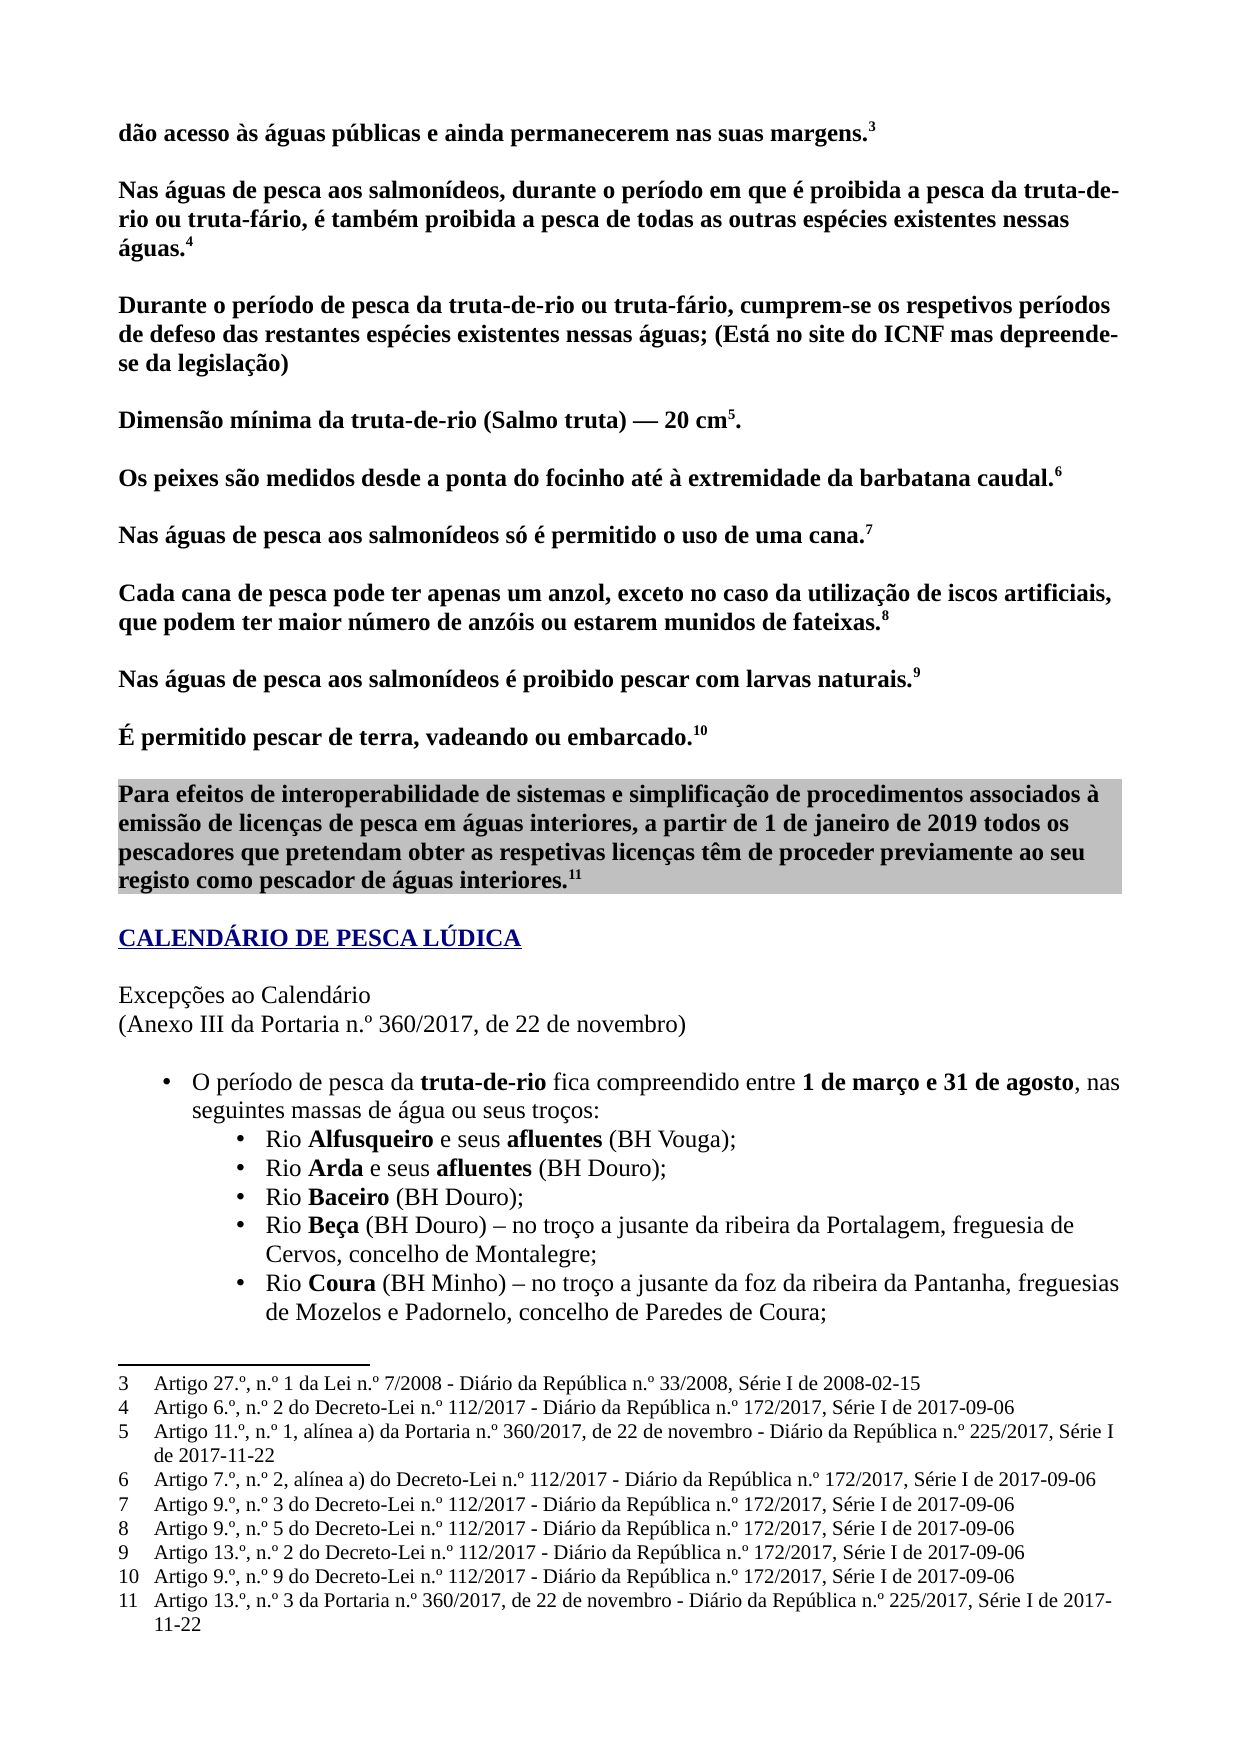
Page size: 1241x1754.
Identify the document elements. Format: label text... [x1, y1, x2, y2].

text dão acesso às águas públicas e ainda permanecerem nas suas margens. [118, 118, 1122, 147]
text Nas águas de pesca aos salmonídeos, durante o período em que é proibida a pesca da truta-de-rio ou truta-fário, é também proibida a pesca de todas as outras espécies existentes nessas águas. [118, 176, 1122, 262]
text Artigo 7.º, n.º 2, alínea a) do Decreto-Lei n.º 112/2017 - Diário da República n.º 172/2017, Série I de 2017-09-06 [118, 1467, 1122, 1491]
text Para efeitos de interoperabilidade de sistemas e simplificação de procedimentos associados à emissão de licenças de pesca em águas interiores, a partir de 1 de janeiro de 2019 todos os pescadores que pretendam obter as respetivas licenças têm de proceder previamente ao seu registo como pescador de águas interiores. [118, 779, 1122, 894]
text CALENDÁRIO DE PESCA LÚDICA [118, 923, 1122, 952]
text Excepções ao Calendário [118, 981, 1122, 1009]
list Rio Baceiro (BH Douro); [236, 1182, 1122, 1211]
text Os peixes são medidos desde a ponta do focinho até à extremidade da barbatana caudal. [118, 463, 1122, 492]
list Rio Coura (BH Minho) – no troço a jusante da foz da ribeira da Pantanha, freguesias de Mozelos e Padornelo, concelho de Paredes de Coura; [236, 1268, 1122, 1326]
list Rio Alfusqueiro e seus afluentes (BH Vouga); [236, 1124, 1122, 1153]
text Artigo 11.º, n.º 1, alínea a) da Portaria n.º 360/2017, de 22 de novembro - Diário da República n.º 225/2017, Série I de 2017-11-22 [118, 1419, 1122, 1467]
list Rio Beça (BH Douro) – no troço a jusante da ribeira da Portalagem, freguesia de Cervos, concelho de Montalegre; [236, 1211, 1122, 1268]
text Artigo 9.º, n.º 5 do Decreto-Lei n.º 112/2017 - Diário da República n.º 172/2017, Série I de 2017-09-06 [118, 1516, 1122, 1539]
text Durante o período de pesca da truta-de-rio ou truta-fário, cumprem-se os respetivos períodos de defeso das restantes espécies existentes nessas águas; (Está no site do ICNF mas depreende-se da legislação) [118, 291, 1122, 377]
text Dimensão mínima da truta-de-rio (Salmo truta) — 20 cm. [118, 406, 1122, 434]
text Artigo 6.º, n.º 2 do Decreto-Lei n.º 112/2017 - Diário da República n.º 172/2017, Série I de 2017-09-06 [118, 1395, 1122, 1419]
text Artigo 9.º, n.º 9 do Decreto-Lei n.º 112/2017 - Diário da República n.º 172/2017, Série I de 2017-09-06 [118, 1564, 1122, 1588]
list O período de pesca da truta-de-rio fica compreendido entre 1 de março e 31 de agosto, nas seguintes massas de água ou seus troços: [162, 1067, 1122, 1124]
text Artigo 9.º, n.º 3 do Decreto-Lei n.º 112/2017 - Diário da República n.º 172/2017, Série I de 2017-09-06 [118, 1491, 1122, 1516]
text Nas águas de pesca aos salmonídeos é proibido pescar com larvas naturais. [118, 664, 1122, 693]
text É permitido pescar de terra, vadeando ou embarcado. [118, 722, 1122, 751]
text Artigo 13.º, n.º 3 da Portaria n.º 360/2017, de 22 de novembro - Diário da República n.º 225/2017, Série I de 2017-11-22 [118, 1588, 1122, 1636]
text Cada cana de pesca pode ter apenas um anzol, exceto no caso da utilização de iscos artificiais, que podem ter maior número de anzóis ou estarem munidos de fateixas. [118, 578, 1122, 636]
text Artigo 27.º, n.º 1 da Lei n.º 7/2008 - Diário da República n.º 33/2008, Série I de 2008-02-15 [118, 1371, 1122, 1395]
text Artigo 13.º, n.º 2 do Decreto-Lei n.º 112/2017 - Diário da República n.º 172/2017, Série I de 2017-09-06 [118, 1539, 1122, 1564]
text (Anexo III da Portaria n.º 360/2017, de 22 de novembro) [118, 1009, 1122, 1038]
list Rio Arda e seus afluentes (BH Douro); [236, 1153, 1122, 1182]
text Nas águas de pesca aos salmonídeos só é permitido o uso de uma cana. [118, 521, 1122, 549]
